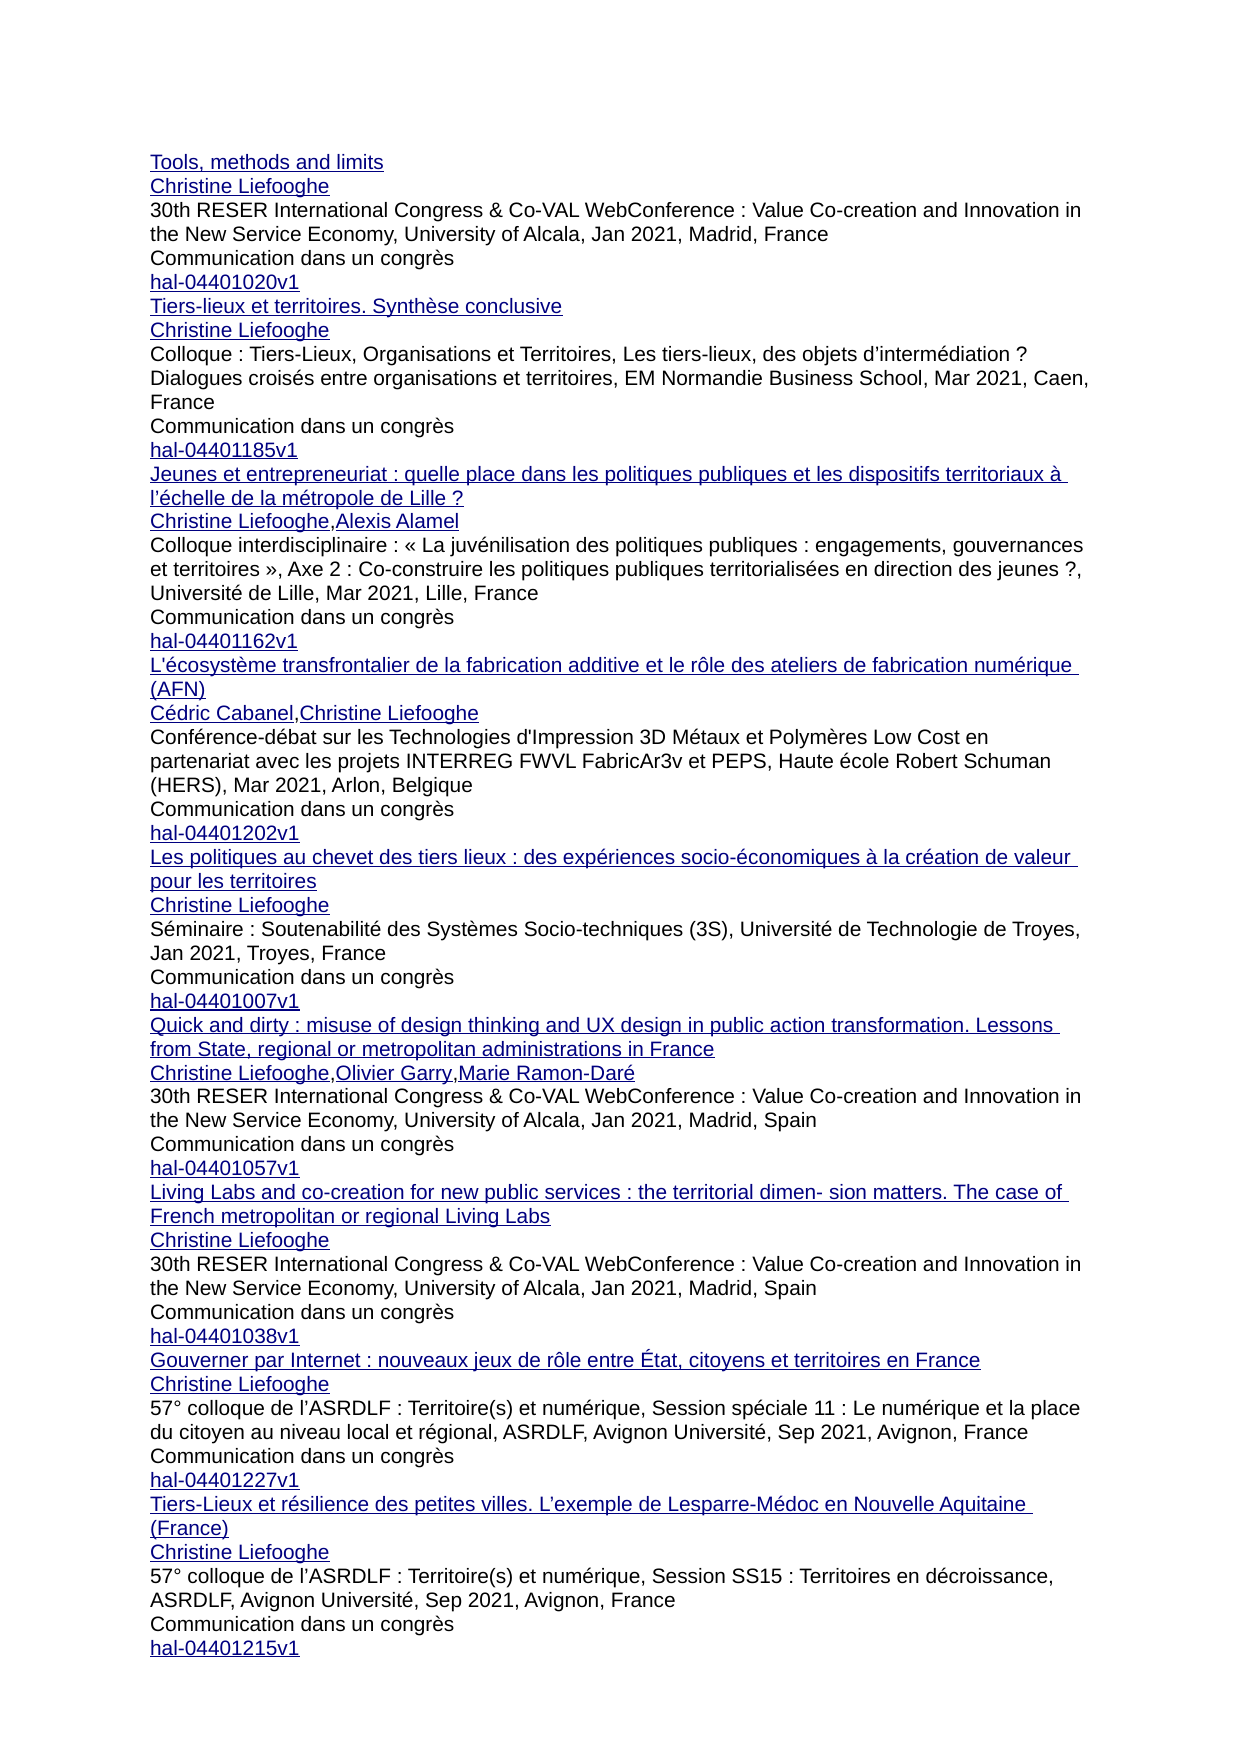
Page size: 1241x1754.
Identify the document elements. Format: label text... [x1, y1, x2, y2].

table_cell Les politiques au chevet des tiers lieux : des expériences socio-économiques à la création de valeur pour les territoires Christine Liefooghe Séminaire : Soutenabilité des Systèmes Socio-techniques (3S), Université de Technologie de Troyes, Jan 2021, Troyes, France Communication dans un congrès hal-04401007v1 [150, 845, 1090, 1012]
table_cell Quick and dirty : misuse of design thinking and UX design in public action transformation. Lessons from State, regional or metropolitan administrations in France Christine Liefooghe,Olivier Garry,Marie Ramon-Daré 30th RESER International Congress & Co-VAL WebConference : Value Co-creation and Innovation in the New Service Economy, University of Alcala, Jan 2021, Madrid, Spain Communication dans un congrès hal-04401057v1 [150, 1013, 1090, 1180]
table_cell L'écosystème transfrontalier de la fabrication additive et le rôle des ateliers de fabrication numérique (AFN) Cédric Cabanel,Christine Liefooghe Conférence-débat sur les Technologies d'Impression 3D Métaux et Polymères Low Cost en partenariat avec les projets INTERREG FWVL FabricAr3v et PEPS, Haute école Robert Schuman (HERS), Mar 2021, Arlon, Belgique Communication dans un congrès hal-04401202v1 [150, 653, 1090, 845]
table_cell Living Labs and co-creation for new public services : the territorial dimen- sion matters. The case of French metropolitan or regional Living Labs Christine Liefooghe 30th RESER International Congress & Co-VAL WebConference : Value Co-creation and Innovation in the New Service Economy, University of Alcala, Jan 2021, Madrid, Spain Communication dans un congrès hal-04401038v1 [150, 1180, 1090, 1348]
table_cell Jeunes et entrepreneuriat : quelle place dans les politiques publiques et les dispositifs territoriaux à l’échelle de la métropole de Lille ? Christine Liefooghe,Alexis Alamel Colloque interdisciplinaire : « La juvénilisation des politiques publiques : engagements, gouvernances et territoires », Axe 2 : Co-construire les politiques publiques territorialisées en direction des jeunes ?, Université de Lille, Mar 2021, Lille, France Communication dans un congrès hal-04401162v1 [150, 461, 1090, 653]
table_cell Tools, methods and limits Christine Liefooghe 30th RESER International Congress & Co-VAL WebConference : Value Co-creation and Innovation in the New Service Economy, University of Alcala, Jan 2021, Madrid, France Communication dans un congrès hal-04401020v1 [150, 150, 1090, 294]
table_cell Gouverner par Internet : nouveaux jeux de rôle entre État, citoyens et territoires en France Christine Liefooghe 57° colloque de l’ASRDLF : Territoire(s) et numérique, Session spéciale 11 : Le numérique et la place du citoyen au niveau local et régional, ASRDLF, Avignon Université, Sep 2021, Avignon, France Communication dans un congrès hal-04401227v1 [150, 1348, 1090, 1492]
table_cell Tiers-Lieux et résilience des petites villes. L’exemple de Lesparre-Médoc en Nouvelle Aquitaine (France) Christine Liefooghe 57° colloque de l’ASRDLF : Territoire(s) et numérique, Session SS15 : Territoires en décroissance, ASRDLF, Avignon Université, Sep 2021, Avignon, France Communication dans un congrès hal-04401215v1 [150, 1492, 1090, 1659]
table_cell Tiers-lieux et territoires. Synthèse conclusive Christine Liefooghe Colloque : Tiers-Lieux, Organisations et Territoires, Les tiers-lieux, des objets d’intermédiation ? Dialogues croisés entre organisations et territoires, EM Normandie Business School, Mar 2021, Caen, France Communication dans un congrès hal-04401185v1 [150, 294, 1090, 461]
